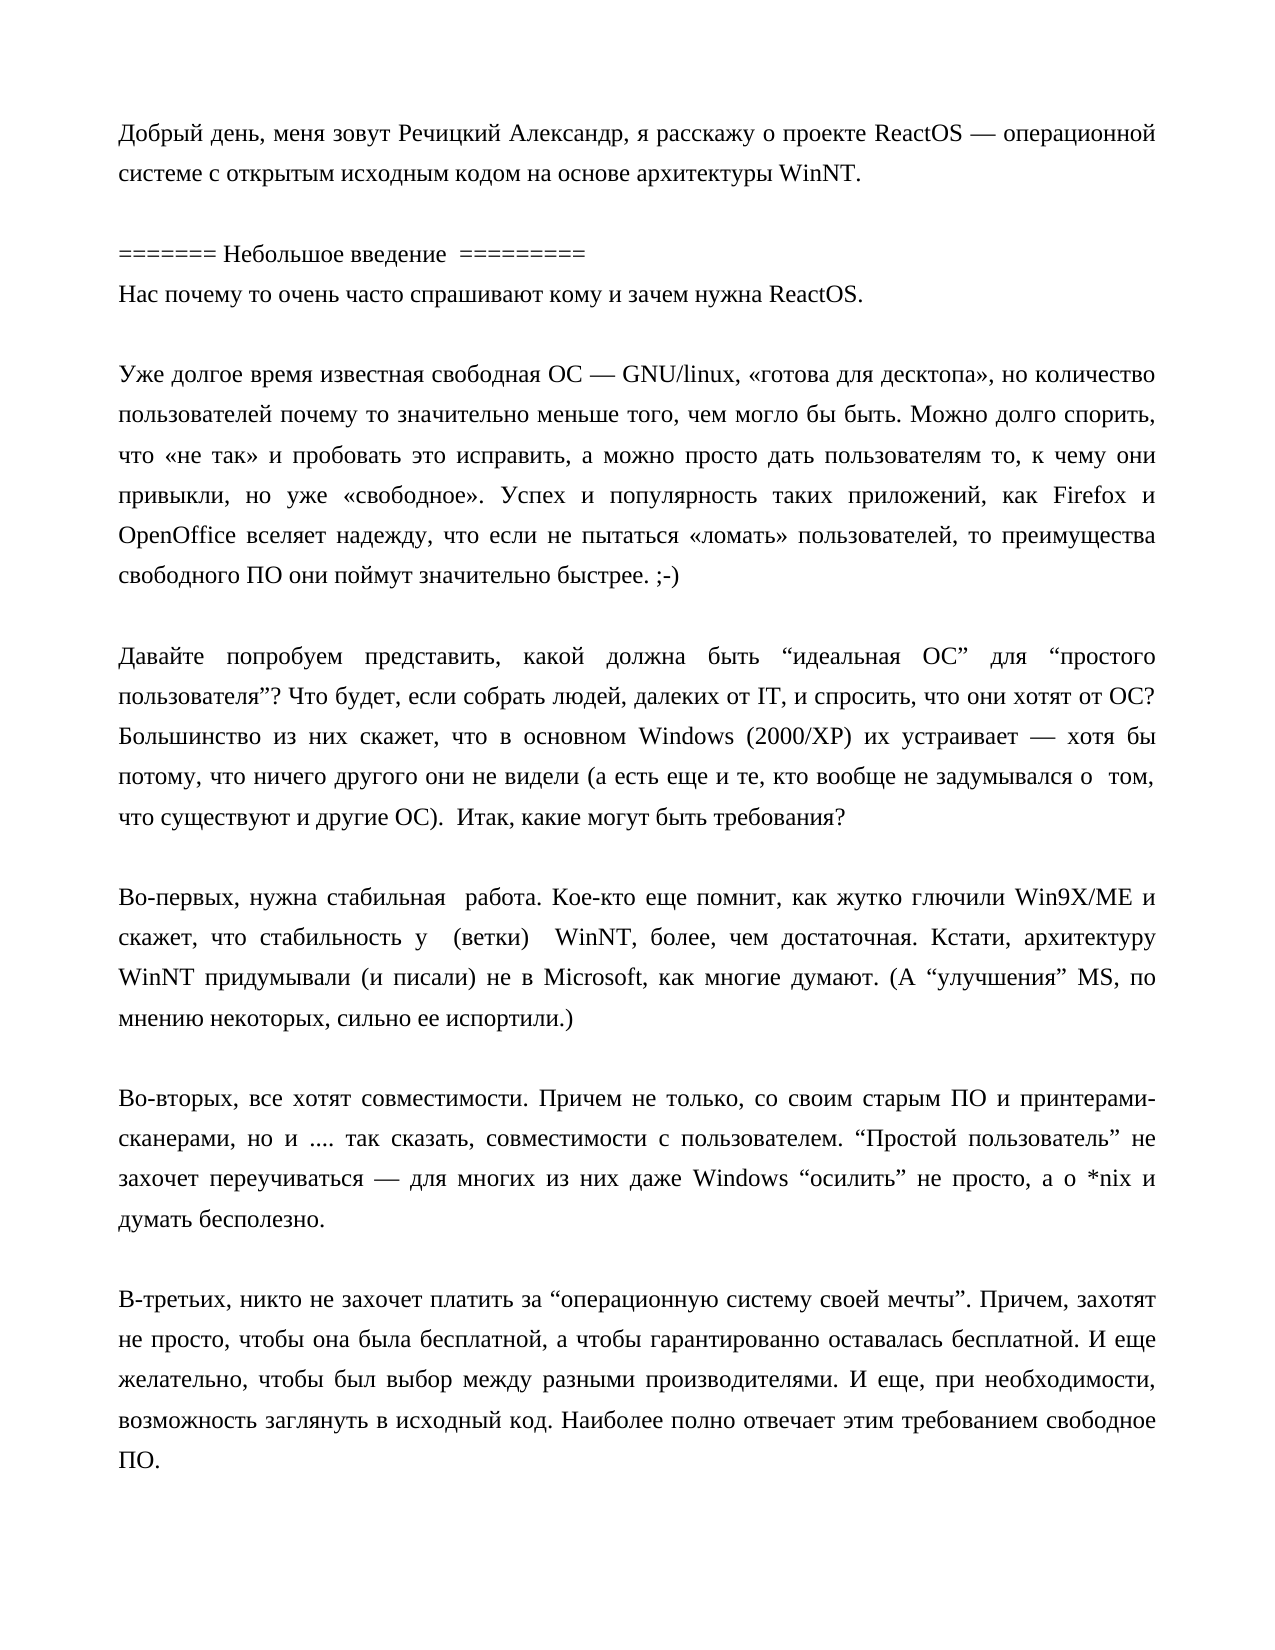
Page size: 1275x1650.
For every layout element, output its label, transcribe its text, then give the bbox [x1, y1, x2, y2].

text Нас почему то очень часто спрашивают кому и зачем нужна ReactOS. [118, 279, 1157, 308]
text Добрый день, меня зовут Речицкий Александр, я расскажу о проекте ReactOS — операционной системе с открытым исходным кодом на основе архитектуры WinNT. [118, 118, 1157, 187]
text Во-вторых, все хотят совместимости. Причем не только, со своим старым ПО и принтерами-сканерами, но и .... так сказать, совместимости с пользователем. “Простой пользователь” не захочет переучиваться — для многих из них даже Windows “осилить” не просто, а о *nix и думать бесполезно. [118, 1083, 1157, 1232]
text Давайте попробуем представить, какой должна быть “идеальная ОС” для “простого пользователя”? Что будет, если собрать людей, далеких от IT, и спросить, что они хотят от ОС? Большинство из них скажет, что в основном Windows (2000/XP) их устраивает — хотя бы потому, что ничего другого они не видели (а есть еще и те, кто вообще не задумывался о том, что существуют и другие ОС). Итак, какие могут быть требования? [118, 641, 1157, 830]
text Уже долгое время известная свободная ОС — GNU/linux, «готова для десктопа», но количество пользователей почему то значительно меньше того, чем могло бы быть. Можно долго спорить, что «не так» и пробовать это исправить, а можно просто дать пользователям то, к чему они привыкли, но уже «свободное». Успех и популярность таких приложений, как Firefox и OpenOffice вселяет надежду, что если не пытаться «ломать» пользователей, то преимущества свободного ПО они поймут значительно быстрее. ;-) [118, 359, 1157, 589]
text Во-первых, нужна стабильная работа. Кое-кто еще помнит, как жутко глючили Win9X/ME и скажет, что стабильность у (ветки) WinNT, более, чем достаточная. Кстати, архитектуру WinNT придумывали (и писали) не в Microsoft, как многие думают. (А “улучшения” MS, по мнению некоторых, сильно ее испортили.) [118, 882, 1157, 1031]
text ======= Небольшое введение ========= [118, 239, 1157, 267]
text В-третьих, никто не захочет платить за “операционную систему своей мечты”. Причем, захотят не просто, чтобы она была бесплатной, а чтобы гарантированно оставалась бесплатной. И еще желательно, чтобы был выбор между разными производителями. И еще, при необходимости, возможность заглянуть в исходный код. Наиболее полно отвечает этим требованием свободное ПО. [118, 1284, 1157, 1474]
